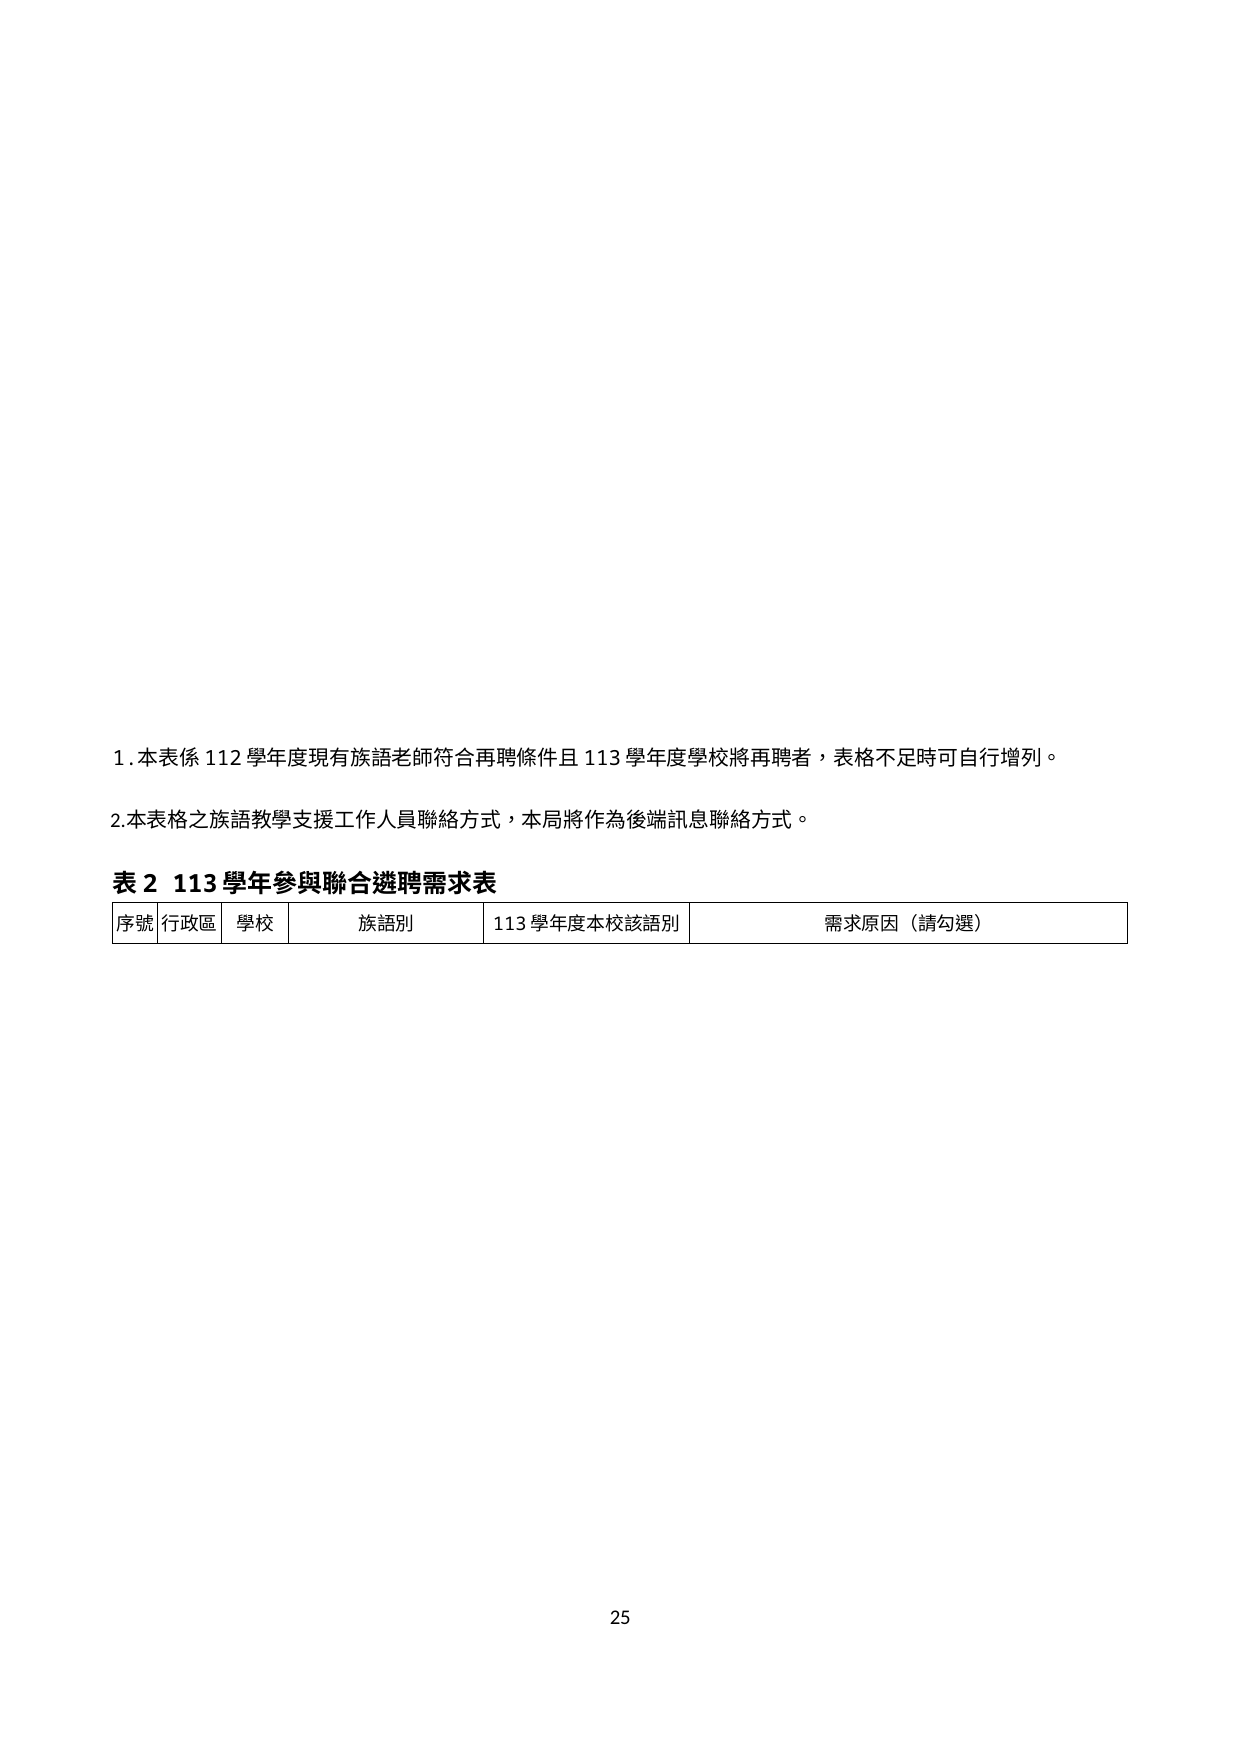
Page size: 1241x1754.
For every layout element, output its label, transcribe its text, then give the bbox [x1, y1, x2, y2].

text 1.本表係112學年度現有族語老師符合再聘條件且113學年度學校將再聘者，表格不足時可自行增列。 [112, 714, 1128, 777]
text 表2 113學年參與聯合遴聘需求表 [112, 839, 1128, 902]
text 2.本表格之族語教學支援工作人員聯絡方式，本局將作為後端訊息聯絡方式。 [110, 777, 1128, 839]
table_header 需求原因（請勾選） [690, 903, 1127, 942]
table_header 學校 [222, 903, 288, 942]
table_header 行政區 [158, 903, 221, 942]
table_header 序號 [113, 903, 157, 942]
table_header 族語別 [289, 903, 483, 942]
table_header 113學年度本校該語別 [484, 903, 689, 942]
